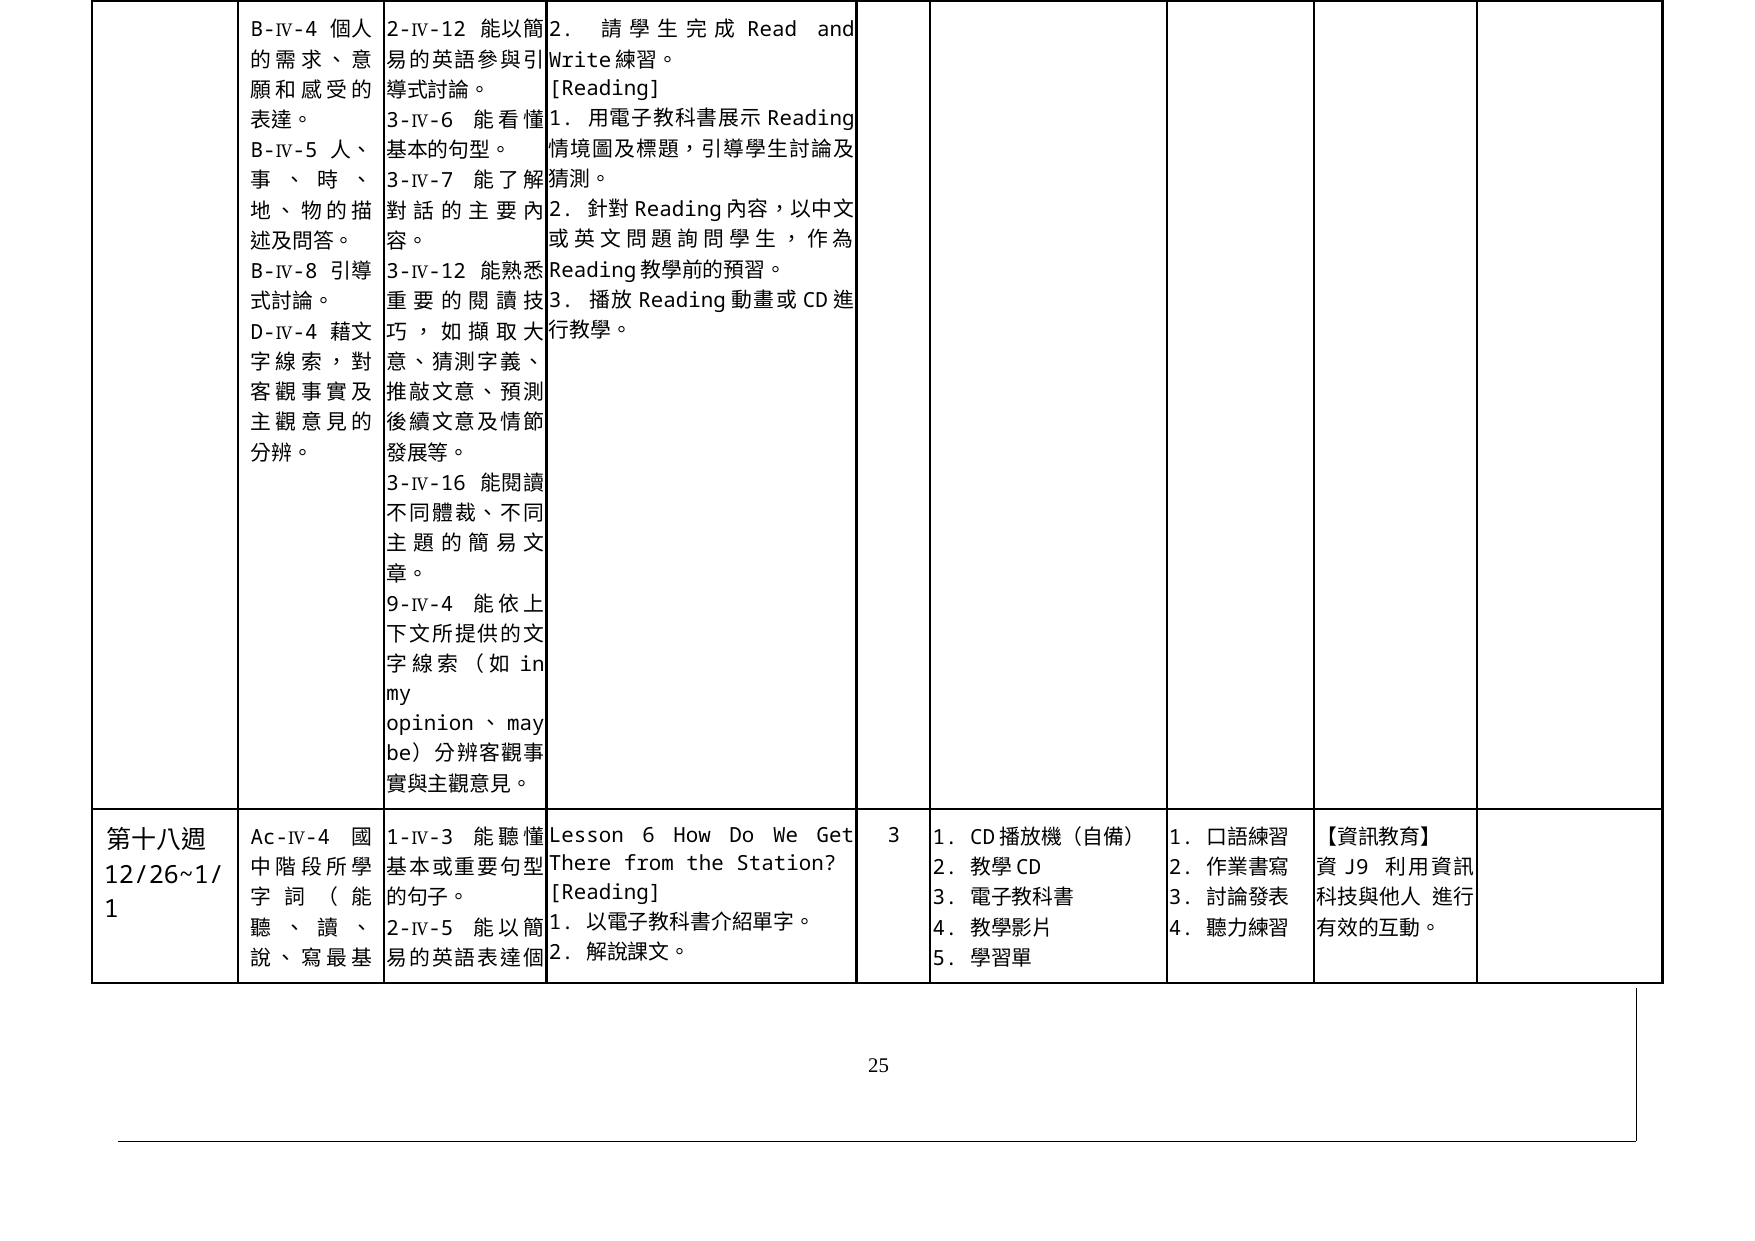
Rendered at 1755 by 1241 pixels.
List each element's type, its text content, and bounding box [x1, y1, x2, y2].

table_cell Lesson 6 How Do We Get There from the Station? [Reading] 1. 以電子教科書介紹單字。 2. 解說課文。 [548, 810, 855, 982]
table_cell Ac-Ⅳ-4 國中階段所學字詞（能聽、讀、說、寫最基 [239, 810, 383, 982]
table_cell 2-Ⅳ-12 能以簡易的英語參與引導式討論。 3-Ⅳ-6 能看懂基本的句型。 3-Ⅳ-7 能了解對話的主要內容。 3-Ⅳ-12 能熟悉重要的閱讀技巧，如擷取大意、猜測字義、推敲文意、預測後續文意及情節發展等。 3-Ⅳ-16 能閱讀不同體裁、不同主題的簡易文章。 9-Ⅳ-4 能依上下文所提供的文字線索（如in my opinion、maybe）分辨客觀事實與主觀意見。 [385, 2, 545, 807]
table_cell 【資訊教育】 資J9 利用資訊科技與他人 進行有效的互動。 [1315, 810, 1476, 982]
table_cell 3 [858, 810, 929, 982]
table_cell [1168, 2, 1313, 807]
table_cell 2. 請學生完成Read and Write練習。 [Reading] 1. 用電子教科書展示Reading情境圖及標題，引導學生討論及猜測。 2. 針對Reading內容，以中文或英文問題詢問學生，作為Reading教學前的預習。 3. 播放Reading動畫或CD進行教學。 [548, 2, 855, 807]
table_cell [1315, 2, 1476, 807]
table_cell 第十八週12/26~1/1 [93, 810, 237, 982]
table_cell 1-Ⅳ-3 能聽懂基本或重要句型的句子。 2-Ⅳ-5 能以簡易的英語表達個 [385, 810, 545, 982]
table_cell 1. CD播放機（自備） 2. 教學CD 3. 電子教科書 4. 教學影片 5. 學習單 [931, 810, 1166, 982]
table_cell [93, 2, 237, 807]
table_cell [1478, 810, 1661, 982]
table_cell [858, 2, 929, 807]
table_cell [1478, 2, 1661, 807]
table_cell B-Ⅳ-4 個人的需求、意願和感受的表達。 B-Ⅳ-5 人、事、時、地、物的描述及問答。 B-Ⅳ-8 引導式討論。 D-Ⅳ-4 藉文字線索，對客觀事實及主觀意見的分辨。 [239, 2, 383, 807]
table_cell [931, 2, 1166, 807]
table_cell 1. 口語練習 2. 作業書寫 3. 討論發表 4. 聽力練習 [1168, 810, 1313, 982]
